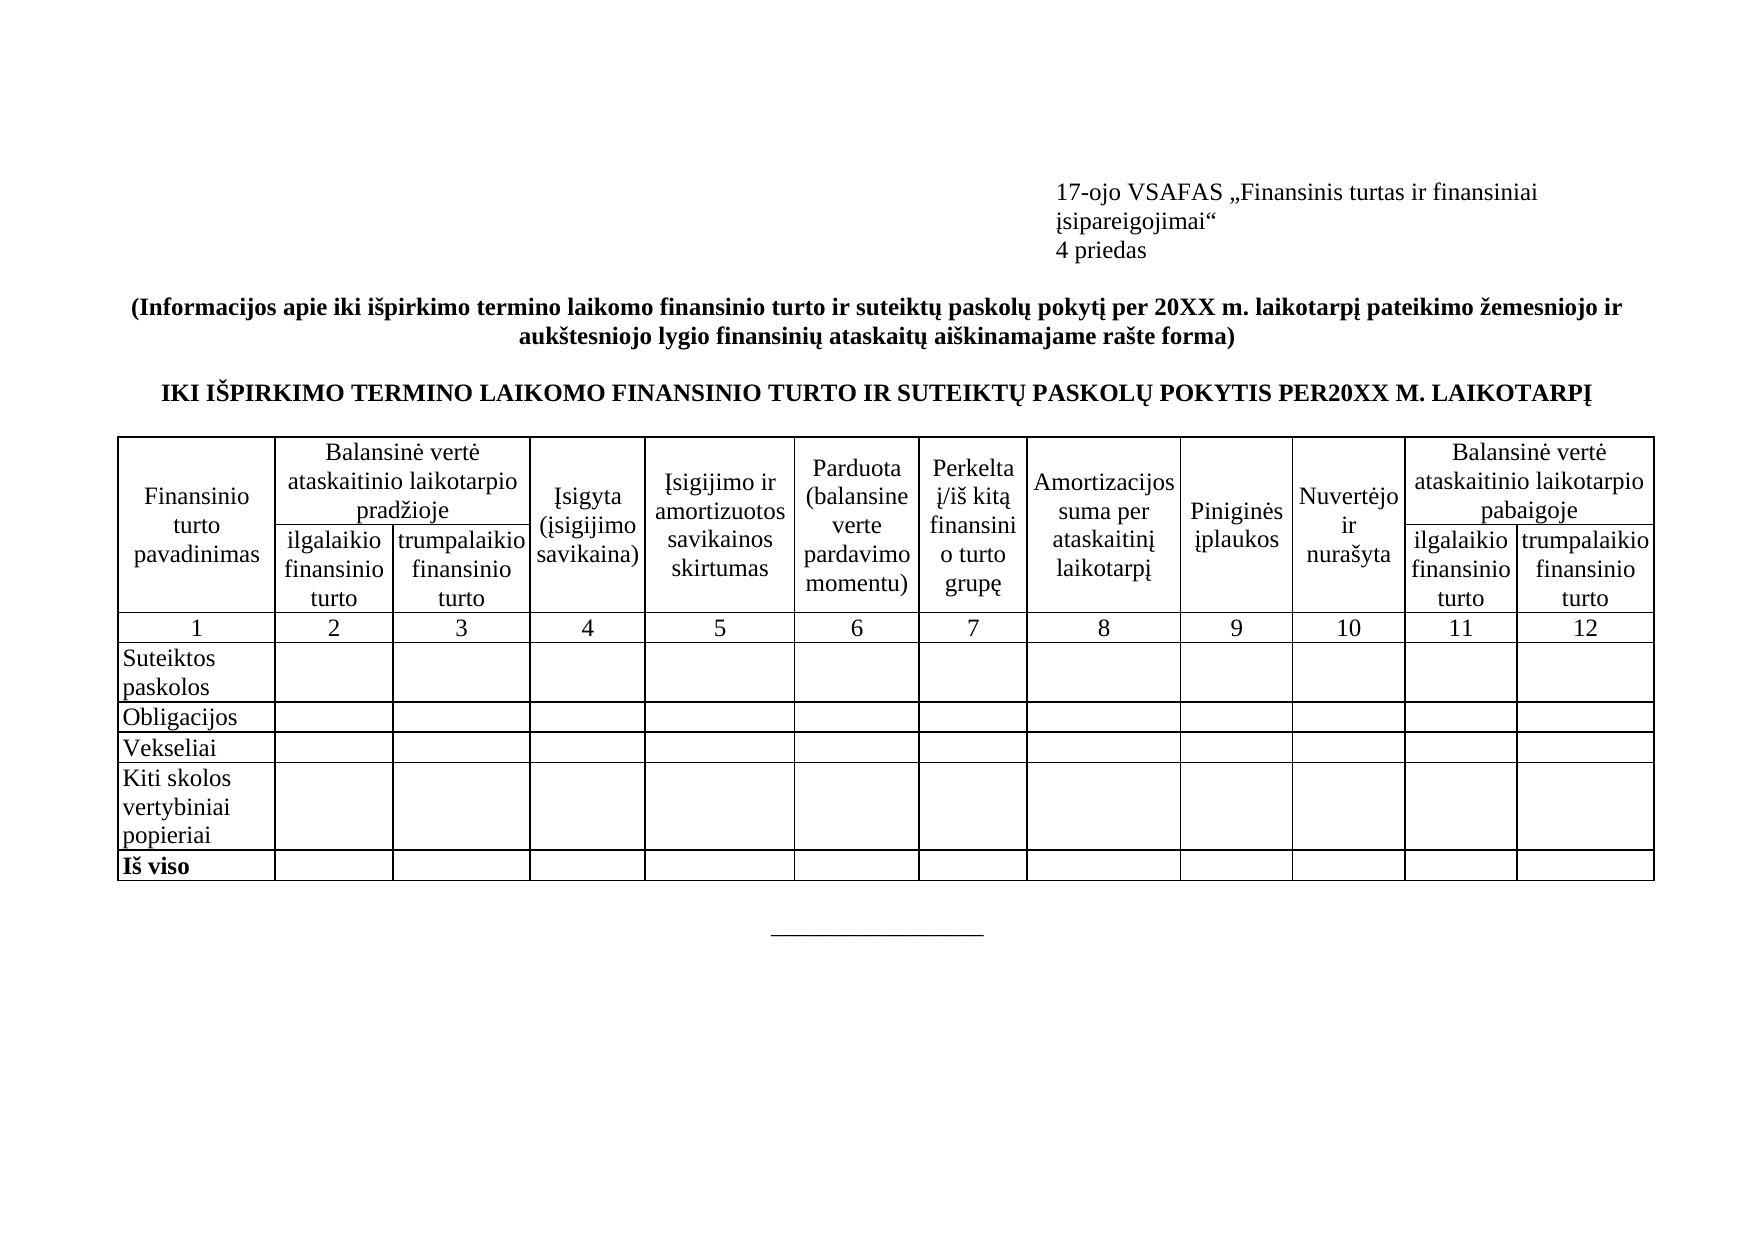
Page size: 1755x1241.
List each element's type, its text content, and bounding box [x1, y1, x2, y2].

table_cell 10 [1293, 613, 1404, 642]
table_cell [1406, 851, 1516, 880]
table_cell 6 [795, 613, 918, 642]
table_cell [276, 643, 392, 701]
table_cell 5 [646, 613, 794, 642]
table_cell [276, 763, 392, 849]
table_header Amortizacijos suma per ataskaitinį laikotarpį [1028, 438, 1180, 612]
table_cell [1028, 851, 1180, 880]
table_cell [1293, 733, 1404, 762]
table_cell Vekseliai [119, 733, 274, 762]
table_cell [920, 763, 1026, 849]
table_cell [1028, 643, 1180, 701]
table_cell [531, 733, 644, 762]
table_cell [795, 763, 918, 849]
table_cell trumpalaikio finansinio turto [1518, 525, 1653, 612]
table_cell Suteiktos paskolos [119, 643, 274, 701]
text (Informacijos apie iki išpirkimo termino laikomo finansinio turto ir suteiktų paskolų pokytį per 20XX m. laikotarpį pateikimo žemesniojo ir aukštesniojo lygio finansinių ataskaitų aiškinamajame rašte forma) [118, 292, 1636, 350]
table_header Balansinė vertė ataskaitinio laikotarpio pabaigoje [1406, 438, 1653, 524]
table_cell ilgalaikio finansinio turto [276, 525, 392, 612]
table_cell [1518, 733, 1653, 762]
table_cell [1028, 733, 1180, 762]
table_cell [1181, 851, 1292, 880]
table_cell [1181, 733, 1292, 762]
table_cell [531, 851, 644, 880]
text 4 priedas [1056, 235, 1636, 263]
table_header Parduota (balansine verte pardavimo momentu) [795, 438, 918, 612]
table_cell [1518, 851, 1653, 880]
table_header Piniginės įplaukos [1181, 438, 1292, 612]
table_cell ilgalaikio finansinio turto [1406, 525, 1516, 612]
table_cell [1293, 851, 1404, 880]
table_cell [1181, 703, 1292, 731]
table_cell [531, 643, 644, 701]
table_cell [531, 763, 644, 849]
table_cell Obligacijos [119, 703, 274, 731]
text 17-ojo VSAFAS „Finansinis turtas ir finansiniai įsipareigojimai“ [1056, 177, 1636, 235]
table_cell [795, 733, 918, 762]
table_cell [394, 851, 529, 880]
table_cell [646, 763, 794, 849]
table_cell [795, 851, 918, 880]
table_cell [276, 851, 392, 880]
table_cell [1293, 763, 1404, 849]
text _________________ [118, 910, 1636, 939]
table_cell [1028, 703, 1180, 731]
table_cell Iš viso [119, 851, 274, 880]
table_cell [1028, 763, 1180, 849]
table_cell [646, 643, 794, 701]
table_cell [1518, 763, 1653, 849]
table_cell 3 [394, 613, 529, 642]
table_cell [1293, 643, 1404, 701]
table_cell [1406, 703, 1516, 731]
table_cell [531, 703, 644, 731]
table_cell [276, 733, 392, 762]
table_header Perkelta į/iš kitą finansinio turto grupę [920, 438, 1026, 612]
table_cell [394, 643, 529, 701]
table_cell [1406, 643, 1516, 701]
table_cell [1518, 703, 1653, 731]
table_header Finansinio turto pavadinimas [119, 438, 274, 612]
table_cell 11 [1406, 613, 1516, 642]
table_cell [646, 851, 794, 880]
table_cell [920, 643, 1026, 701]
table_header Balansinė vertė ataskaitinio laikotarpio pradžioje [276, 438, 529, 524]
table_cell 9 [1181, 613, 1292, 642]
table_cell trumpalaikio finansinio turto [394, 525, 529, 612]
table_cell [795, 643, 918, 701]
table_header Įsigijimo ir amortizuotos savikainos skirtumas [646, 438, 794, 612]
table_cell [1406, 763, 1516, 849]
table_cell [795, 703, 918, 731]
table_cell Kiti skolos vertybiniai popieriai [119, 763, 274, 849]
table_cell 8 [1028, 613, 1180, 642]
table_header Nuvertėjo ir nurašyta [1293, 438, 1404, 612]
table_cell [646, 703, 794, 731]
table_cell [646, 733, 794, 762]
table_cell [1518, 643, 1653, 701]
table_cell 2 [276, 613, 392, 642]
table_cell [394, 763, 529, 849]
table_cell [1181, 763, 1292, 849]
table_cell [1406, 733, 1516, 762]
table_cell 1 [119, 613, 274, 642]
table_cell [1181, 643, 1292, 701]
table_cell [394, 733, 529, 762]
table_header Įsigyta (įsigijimo savikaina) [531, 438, 644, 612]
table_cell [920, 851, 1026, 880]
table_cell 4 [531, 613, 644, 642]
table_cell [394, 703, 529, 731]
table_cell [276, 703, 392, 731]
table_cell [1293, 703, 1404, 731]
text IKI IŠPIRKIMO TERMINO LAIKOMO FINANSINIO TURTO IR SUTEIKTŲ PASKOLŲ POKYTIS PER20XX M. LAIKOTARPĮ [118, 378, 1636, 407]
table_cell [920, 703, 1026, 731]
table_cell [920, 733, 1026, 762]
table_cell 7 [920, 613, 1026, 642]
table_cell 12 [1518, 613, 1653, 642]
